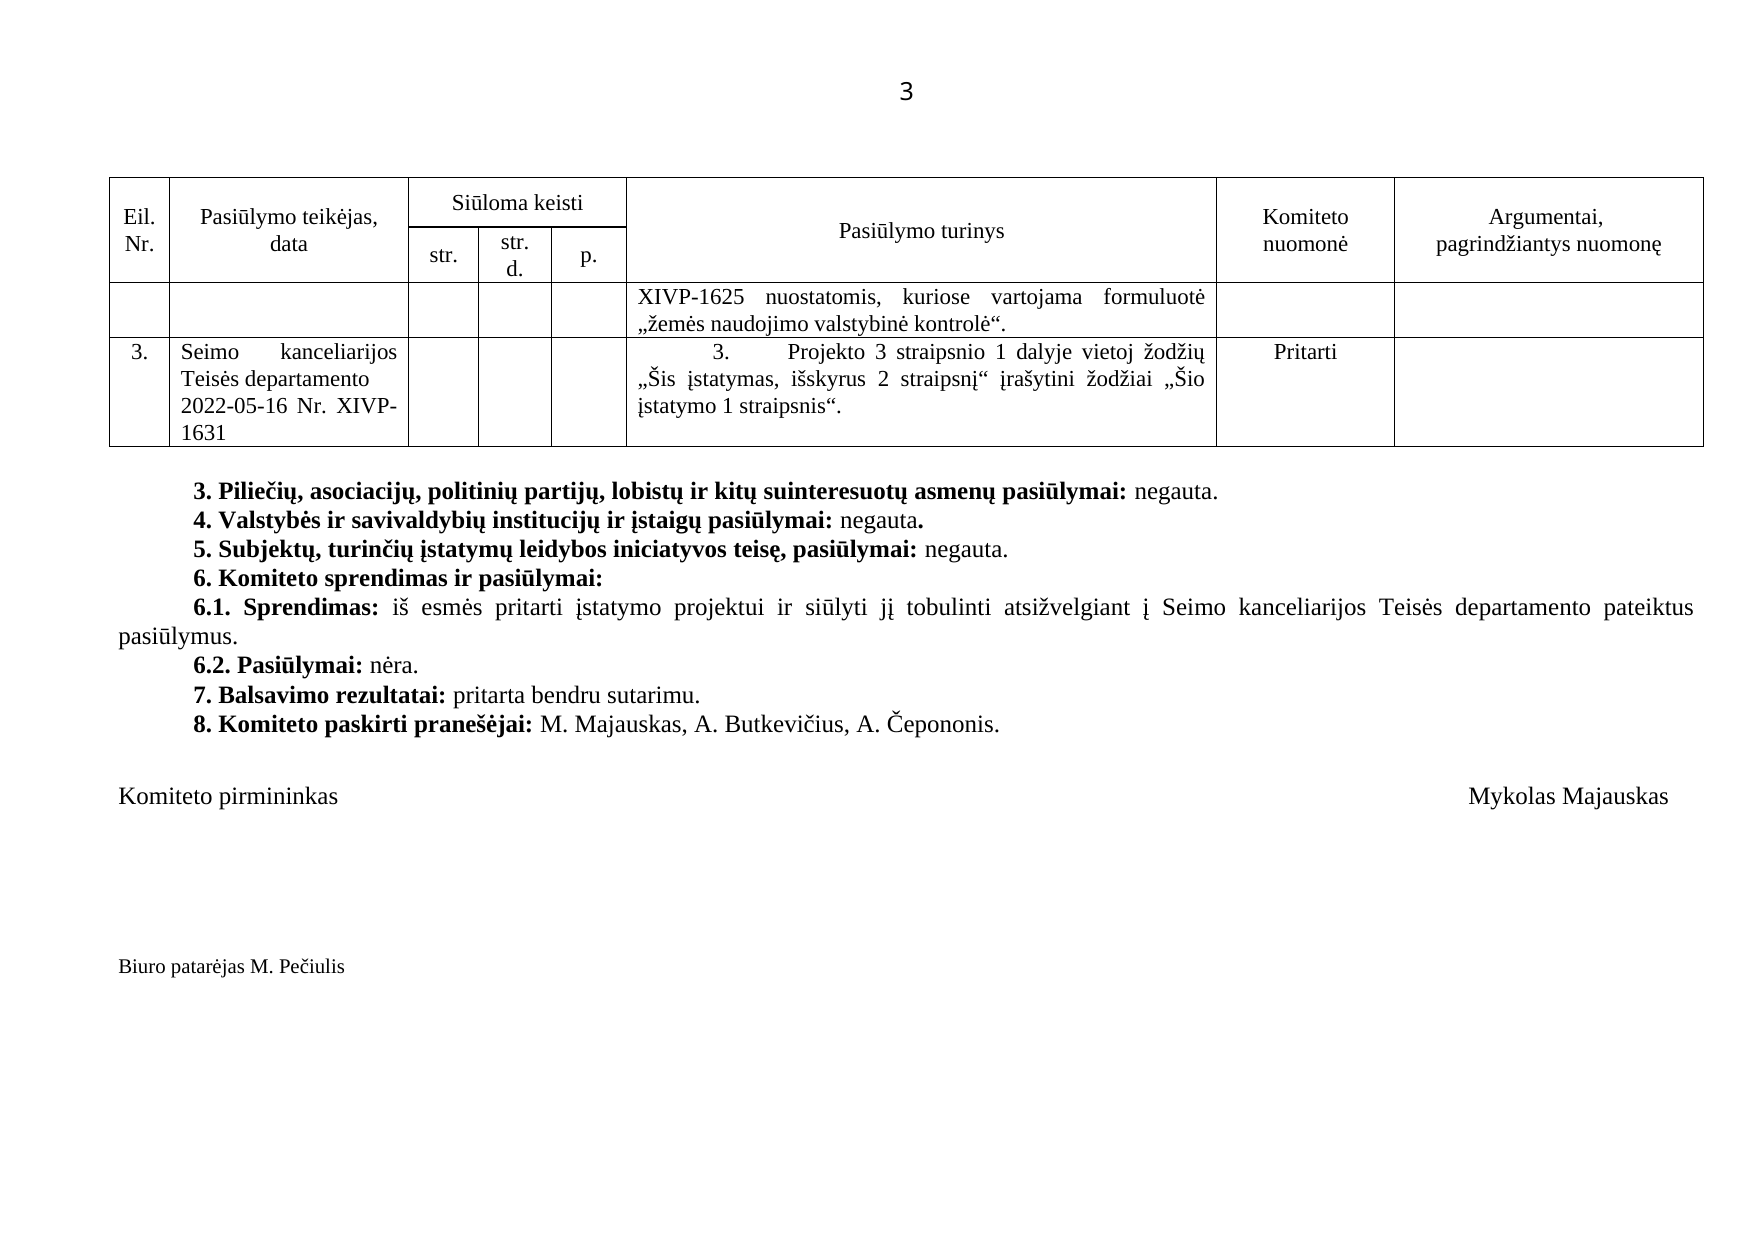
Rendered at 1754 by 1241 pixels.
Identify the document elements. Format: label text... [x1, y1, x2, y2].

text 8. Komiteto paskirti pranešėjai: M. Majauskas, A. Butkevičius, A. Čepononis. [118, 709, 1695, 738]
text 6.1. Sprendimas: iš esmės pritarti įstatymo projektui ir siūlyti jį tobulinti atsižvelgiant į Seimo kanceliarijos Teisės departamento pateiktus pasiūlymus. [118, 592, 1695, 651]
table_cell [110, 283, 169, 337]
table_header Eil. Nr. [110, 178, 169, 282]
table_cell [1395, 338, 1703, 446]
table_cell [409, 283, 478, 337]
table_cell Seimo kanceliarijos Teisės departamento 2022-05-16 Nr. XIVP-1631 [170, 338, 408, 446]
subtitle 5. Subjektų, turinčių įstatymų leidybos iniciatyvos teisę, pasiūlymai: negauta. [118, 534, 1695, 563]
table_cell [479, 338, 551, 446]
table_cell [1217, 283, 1394, 337]
table_cell str. [409, 228, 478, 282]
table_header Argumentai, pagrindžiantys nuomonę [1395, 178, 1703, 282]
table_cell [409, 338, 478, 446]
text 6. Komiteto sprendimas ir pasiūlymai: [118, 563, 1695, 592]
table_cell 3. Projekto 3 straipsnio 1 dalyje vietoj žodžių „Šis įstatymas, išskyrus 2 straipsnį“ įrašytini žodžiai „Šio įstatymo 1 straipsnis“. [627, 338, 1216, 446]
table_cell 3. [110, 338, 169, 446]
table_cell [1395, 283, 1703, 337]
subtitle 4. Valstybės ir savivaldybių institucijų ir įstaigų pasiūlymai: negauta. [118, 505, 1695, 534]
text Biuro patarėjas M. Pečiulis [118, 954, 1695, 978]
table_cell Pritarti [1217, 338, 1394, 446]
table_cell [170, 283, 408, 337]
table_header Pasiūlymo teikėjas, data [170, 178, 408, 282]
subtitle 3. Piliečių, asociacijų, politinių partijų, lobistų ir kitų suinteresuotų asmenų pasiūlymai: negauta. [118, 476, 1695, 505]
table_cell XIVP-1625 nuostatomis, kuriose vartojama formuluotė „žemės naudojimo valstybinė kontrolė“. [627, 283, 1216, 337]
table_header Pasiūlymo turinys [627, 178, 1216, 282]
table_cell [552, 283, 626, 337]
text Komiteto pirmininkas Mykolas Majauskas [118, 781, 1695, 810]
table_header Komiteto nuomonė [1217, 178, 1394, 282]
table_header Siūloma keisti [409, 178, 626, 226]
table_cell [479, 283, 551, 337]
text 6.2. Pasiūlymai: nėra. [118, 651, 1695, 680]
text 7. Balsavimo rezultatai: pritarta bendru sutarimu. [118, 680, 1695, 709]
table_cell str. d. [479, 228, 551, 282]
table_cell p. [552, 228, 626, 282]
table_cell [552, 338, 626, 446]
